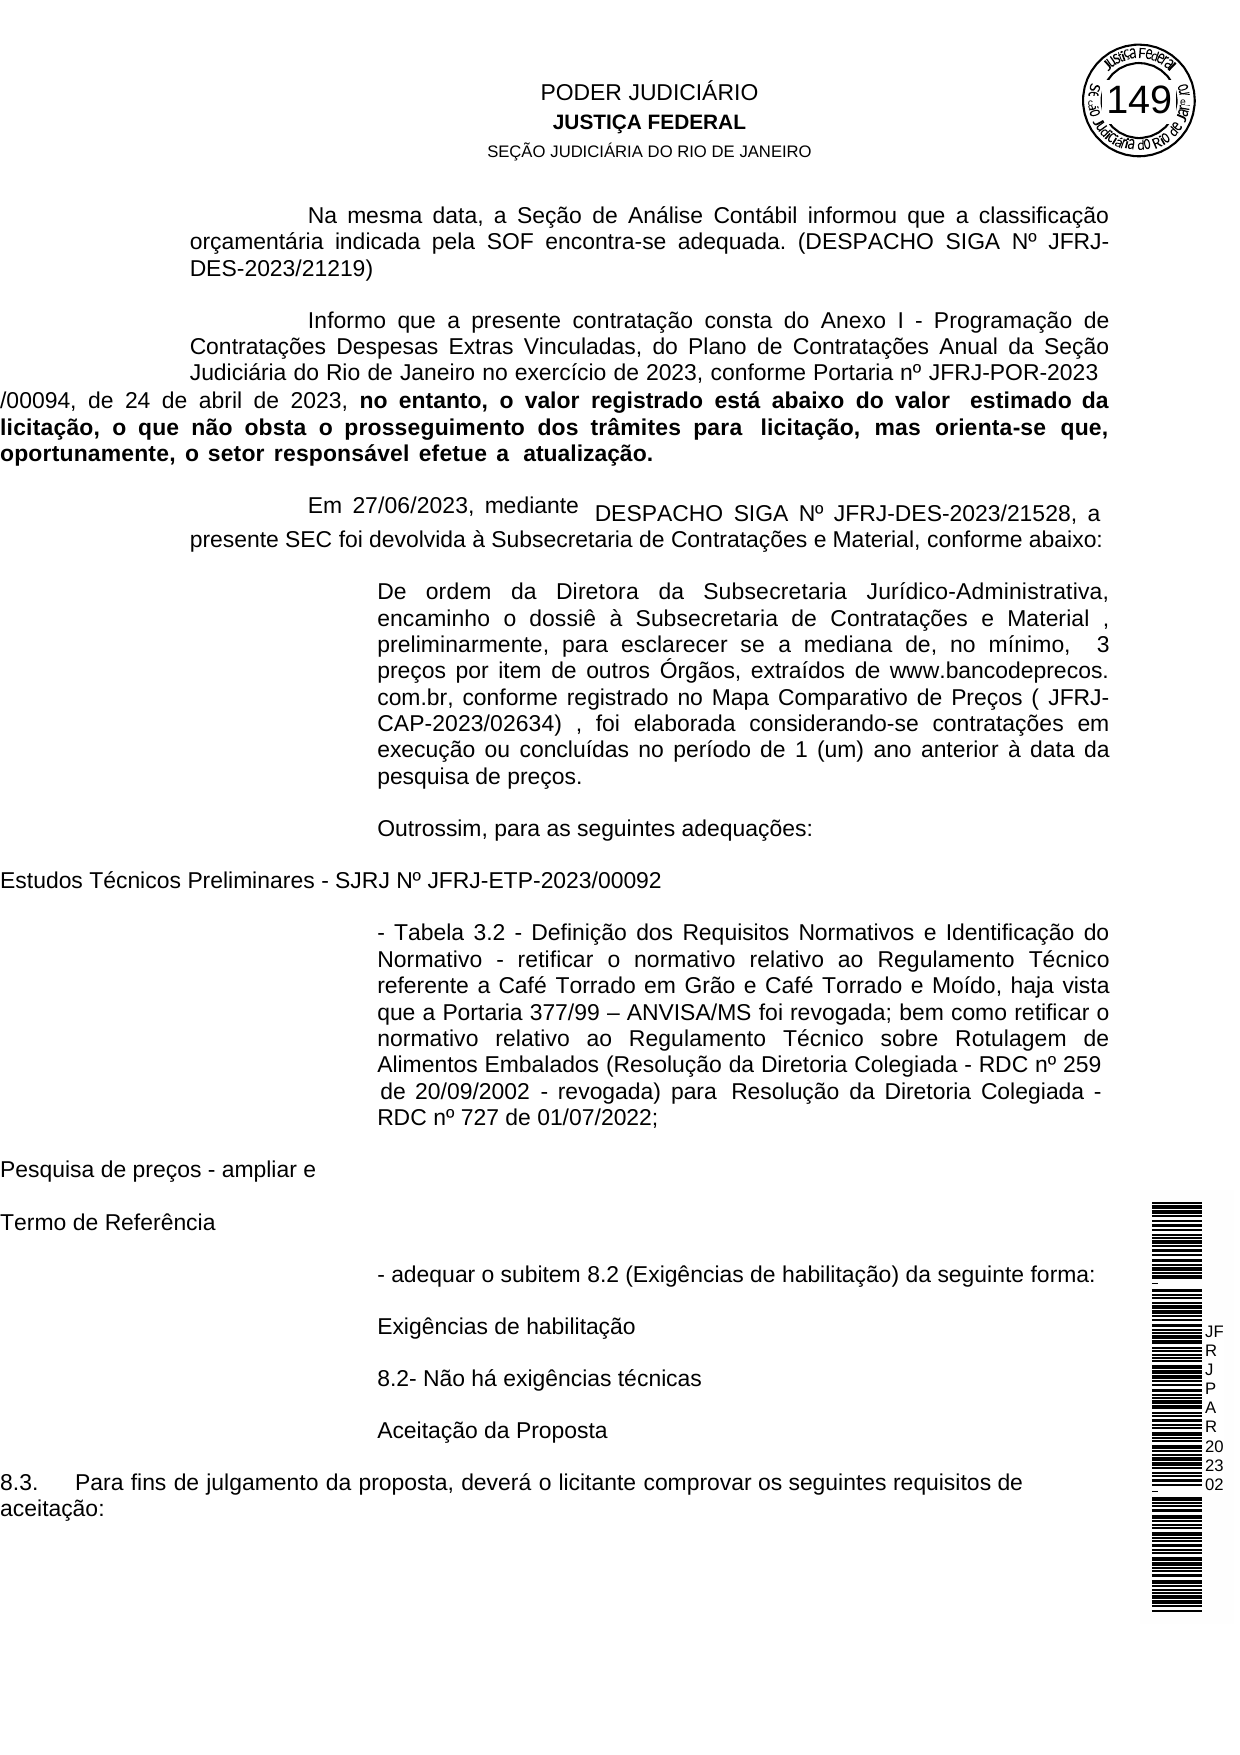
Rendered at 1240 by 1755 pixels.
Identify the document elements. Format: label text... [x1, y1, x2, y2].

text Exigências de habilitação [377, 1313, 1139, 1339]
text Informo que a presente contratação consta do Anexo I - Programação de Contratações Despesas Extras Vinculadas, do Plano de Contratações Anual da Seção Judiciária do Rio de Janeiro no exercício de 2023, conforme Portaria nº JFRJ-POR-2023 [189, 307, 1109, 386]
list Para fins de julgamento da proposta, deverá o licitante comprovar os seguintes requisitos de aceitação: [0, 1469, 1109, 1522]
text Na mesma data, a Seção de Análise Contábil informou que a classificação orçamentária indicada pela SOF encontra-se adequada. (DESPACHO SIGA Nº JFRJ- DES-2023/21219) [189, 202, 1109, 281]
text e [1180, 96, 1192, 105]
text JFRJPAR202302149A [1205, 1322, 1224, 1493]
list Pesquisa de preços - ampliar e [0, 1156, 1239, 1183]
list Termo de Referência [0, 1208, 1139, 1235]
text ç [1088, 97, 1100, 106]
text DESPACHO SIGA Nº JFRJ-DES-2023/21528, a [594, 500, 1239, 526]
text Em 27/06/2023, mediante [308, 492, 583, 518]
text presente SEC foi devolvida à Subsecretaria de Contratações e Material, conforme abaixo: [189, 526, 1239, 552]
text - Tabela 3.2 - Definição dos Requisitos Normativos e Identificação do Normativo - retificar o normativo relativo ao Regulamento Técnico referente a Café Torrado em Grão e Café Torrado e Moído, haja vista que a Portaria 377/99 – ANVISA/MS foi revogada; bem como retificar o normativo relativo ao Regulamento Técnico sobre Rotulagem de Alimentos Embalados (Resolução da Diretoria Colegiada - RDC nº 259 [377, 919, 1109, 1077]
text Outrossim, para as seguintes adequações: [377, 815, 1239, 841]
text Resolução da Diretoria Colegiada - [731, 1078, 1239, 1104]
text /00094, de 24 de abril de 2023, no entanto, o valor registrado está abaixo do valor estimado da licitação, o que não obsta o prosseguimento dos trâmites para licitação, mas orienta-se que, oportunamente, o setor responsável efetue a atualização. [0, 387, 1109, 467]
text RDC nº 727 de 01/07/2022; [377, 1104, 1239, 1131]
text De ordem da Diretora da Subsecretaria Jurídico-Administrativa, encaminho o dossiê à Subsecretaria de Contratações e Material , preliminarmente, para esclarecer se a mediana de, no mínimo, 3 preços por item de outros Órgãos, extraídos de www.bancodeprecos. com.br, conforme registrado no Mapa Comparativo de Preços ( JFRJ- CAP-2023/02634) , foi elaborada considerando-se contratações em execução ou concluídas no período de 1 (um) ano anterior à data da pesquisa de preços. [377, 578, 1109, 789]
list Estudos Técnicos Preliminares - SJRJ Nº JFRJ-ETP-2023/00092 [0, 867, 1239, 893]
text de 20/09/2002 [0, 1078, 529, 1104]
text - adequar o subitem 8.2 (Exigências de habilitação) da seguinte forma: [377, 1261, 1139, 1287]
text 8.2- Não há exigências técnicas Aceitação da Proposta [377, 1365, 766, 1443]
text - revogada) para [540, 1078, 720, 1104]
